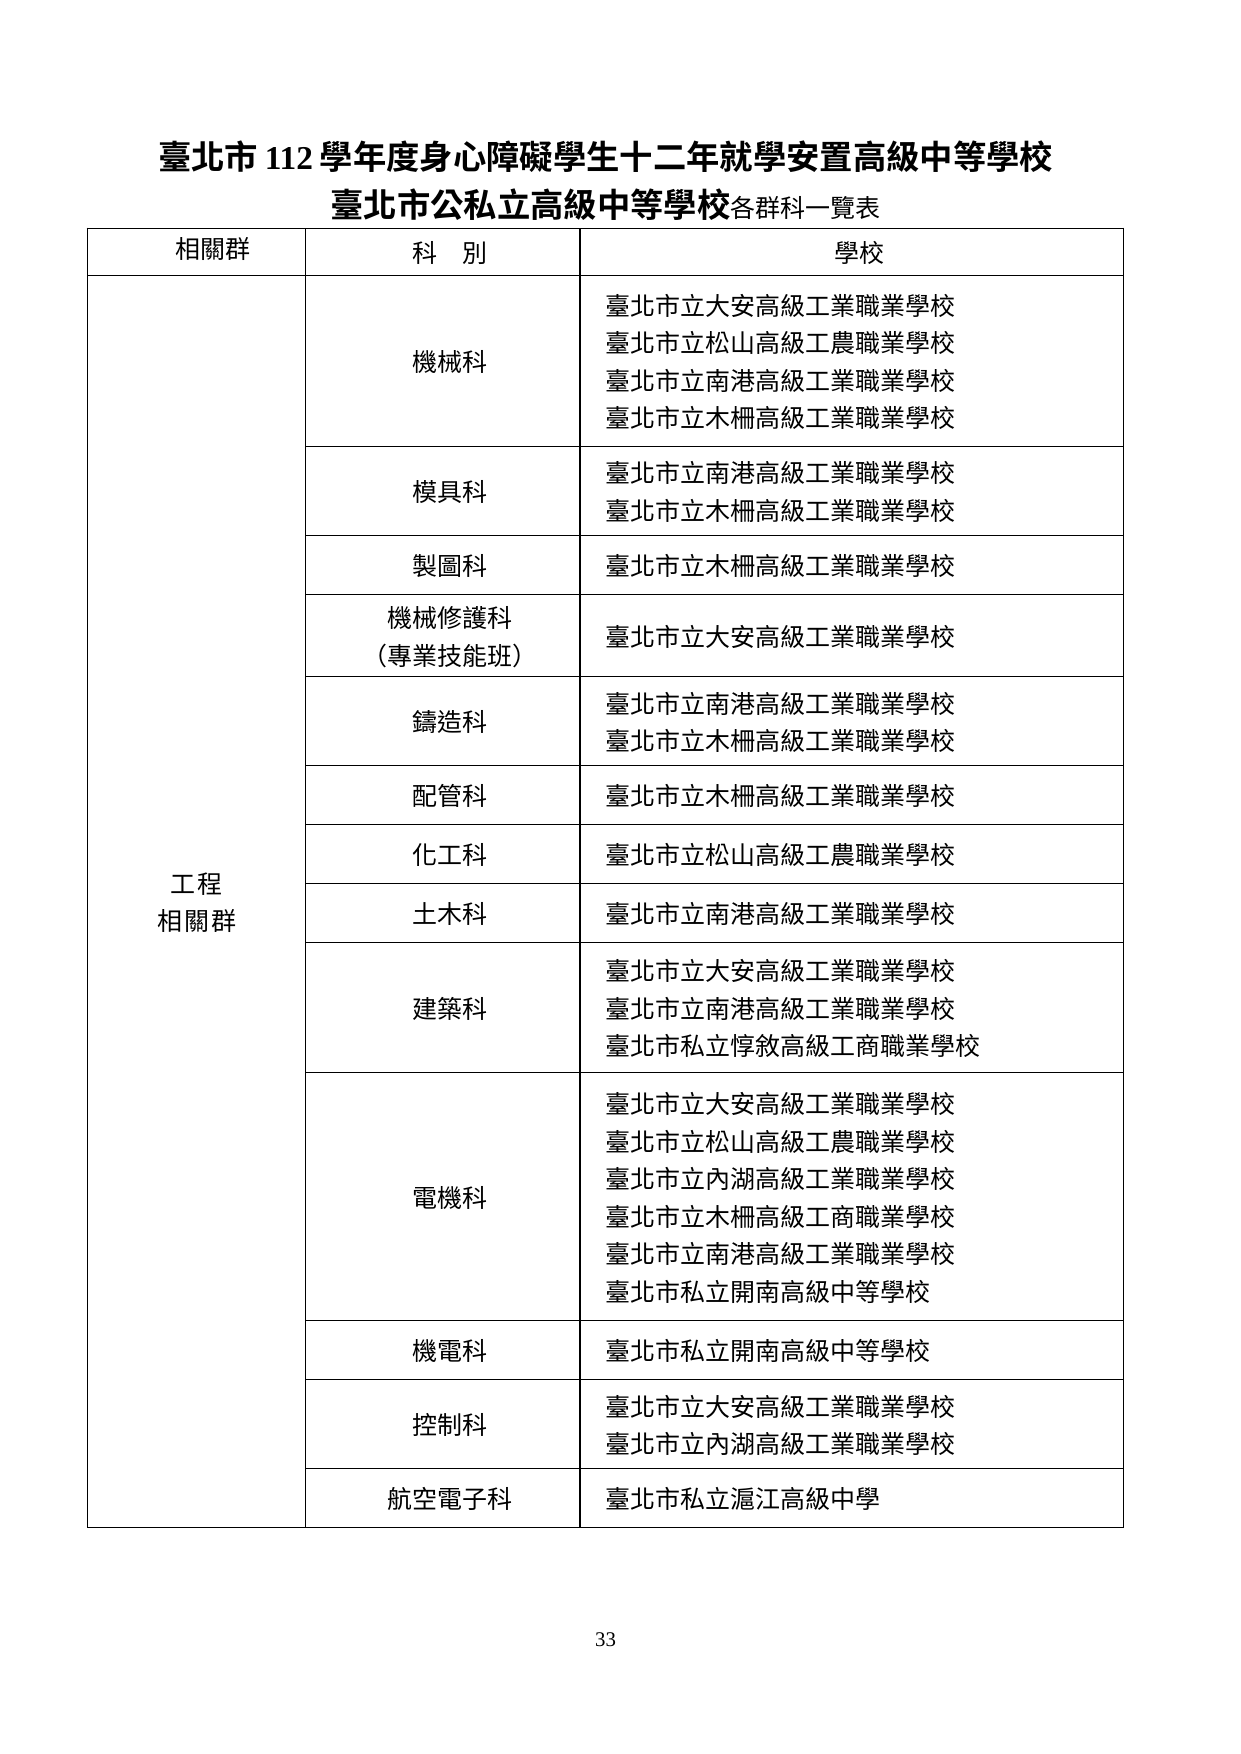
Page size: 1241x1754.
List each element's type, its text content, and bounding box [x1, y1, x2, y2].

table_cell 臺北市立木柵高級工業職業學校 [581, 536, 1123, 593]
table_cell 臺北市立南港高級工業職業學校 臺北市立木柵高級工業職業學校 [581, 677, 1123, 765]
table_cell 臺北市私立開南高級中等學校 [581, 1321, 1123, 1379]
table_header 學校 [581, 229, 1123, 275]
table_cell 臺北市立木柵高級工業職業學校 [581, 766, 1123, 824]
table_cell 航空電子科 [306, 1469, 579, 1527]
table_cell 控制科 [306, 1380, 579, 1468]
table_cell 機械科 [306, 276, 579, 446]
table_cell 模具科 [306, 447, 579, 534]
table_cell 臺北市立南港高級工業職業學校 [581, 884, 1123, 942]
table_cell 臺北市立大安高級工業職業學校 臺北市立松山高級工農職業學校 臺北市立內湖高級工業職業學校 臺北市立木柵高級工商職業學校 臺北市立南港高級工業職業學校 臺北市私立開南高級中等學校 [581, 1073, 1123, 1320]
table_cell 化工科 [306, 825, 579, 883]
table_header 相關群 [88, 229, 305, 275]
table_cell 臺北市立南港高級工業職業學校 臺北市立木柵高級工業職業學校 [581, 447, 1123, 534]
table_cell 臺北市立松山高級工農職業學校 [581, 825, 1123, 883]
table_cell 工程 相關群 [88, 276, 305, 1527]
text 臺北市公私立高級中等學校各群科一覽表 [130, 179, 1080, 227]
table_cell 土木科 [306, 884, 579, 942]
table_cell 製圖科 [306, 536, 579, 593]
table_cell 臺北市立大安高級工業職業學校 臺北市立南港高級工業職業學校 臺北市私立惇敘高級工商職業學校 [581, 943, 1123, 1072]
table_cell 臺北市私立滬江高級中學 [581, 1469, 1123, 1527]
table_cell 鑄造科 [306, 677, 579, 765]
table_cell 臺北市立大安高級工業職業學校 臺北市立松山高級工農職業學校 臺北市立南港高級工業職業學校 臺北市立木柵高級工業職業學校 [581, 276, 1123, 446]
table_cell 機電科 [306, 1321, 579, 1379]
table_cell 配管科 [306, 766, 579, 824]
table_cell 臺北市立大安高級工業職業學校 [581, 595, 1123, 676]
table_header 科 別 [306, 229, 579, 275]
table_cell 機械修護科 （專業技能班） [306, 595, 579, 676]
table_cell 臺北市立大安高級工業職業學校 臺北市立內湖高級工業職業學校 [581, 1380, 1123, 1468]
table_cell 電機科 [306, 1073, 579, 1320]
table_cell 建築科 [306, 943, 579, 1072]
text 臺北市112學年度身心障礙學生十二年就學安置高級中等學校 [130, 131, 1080, 179]
